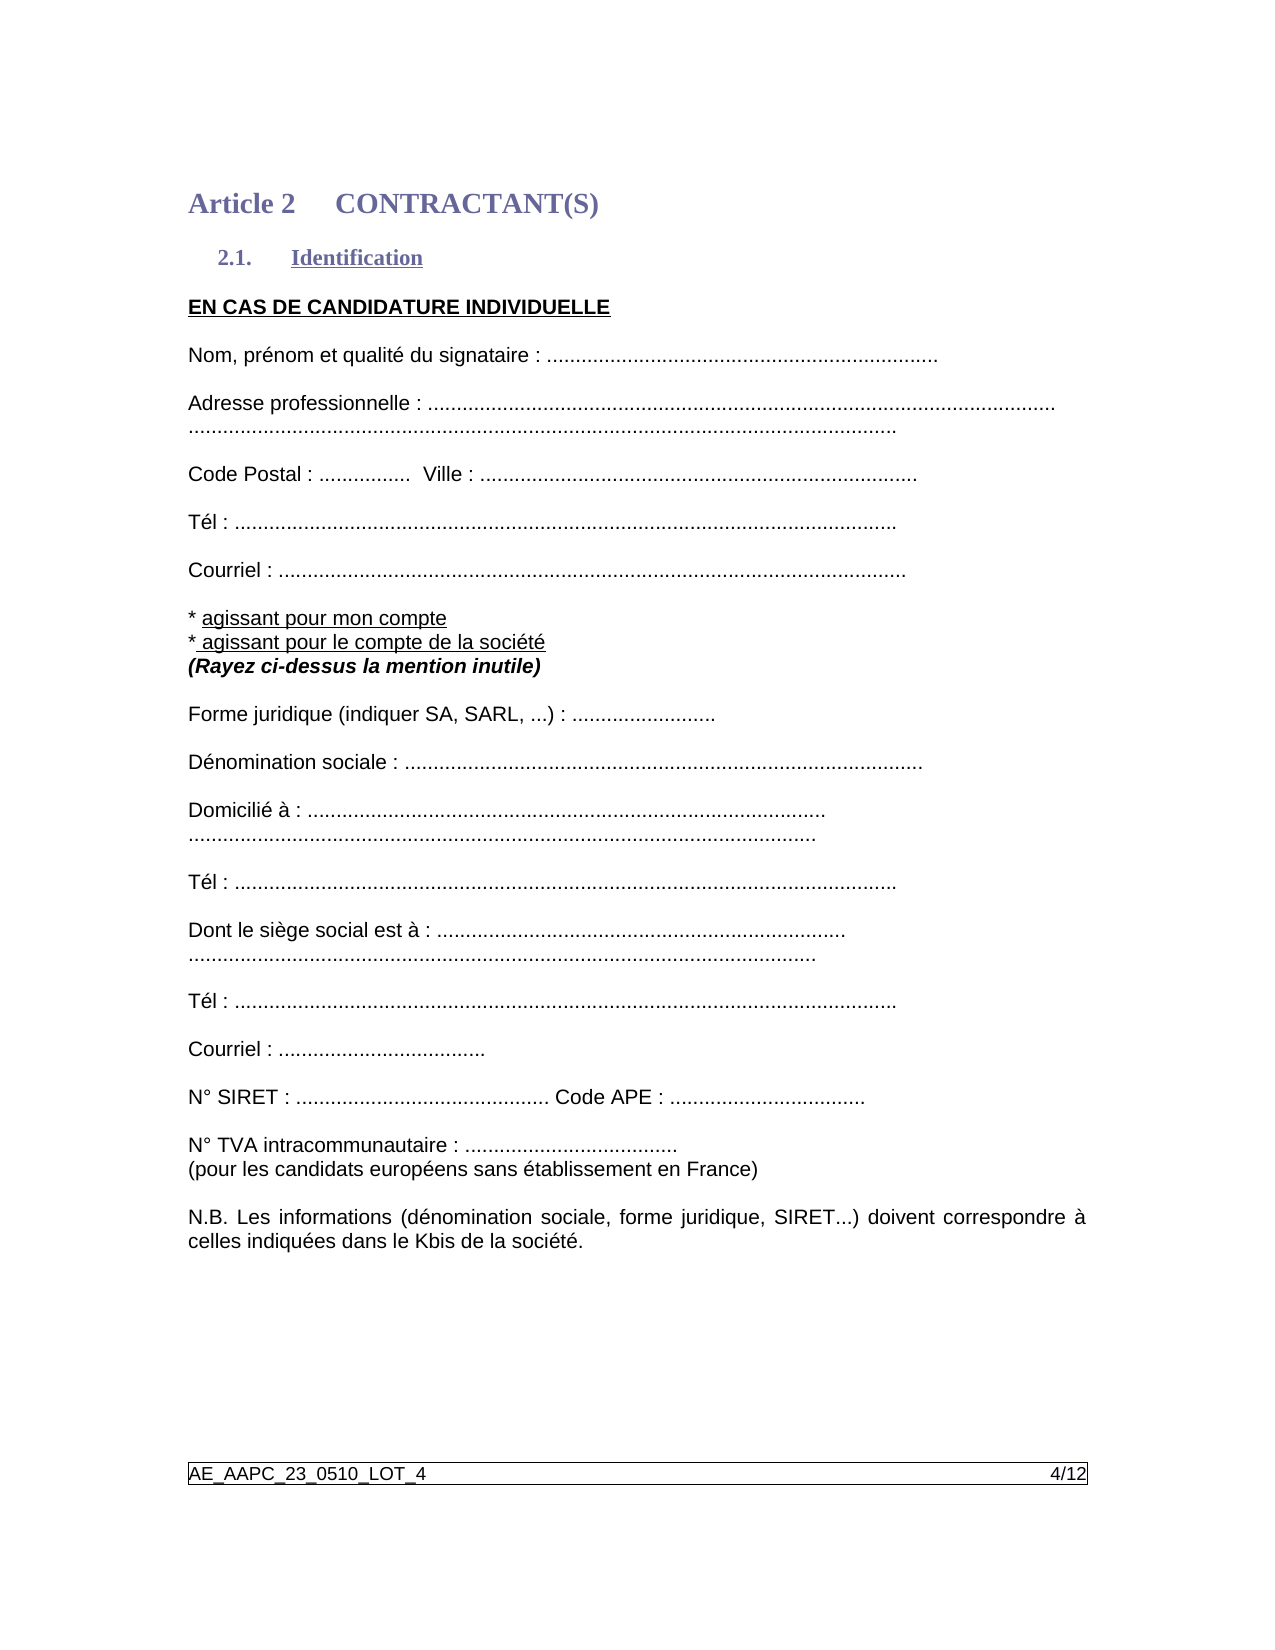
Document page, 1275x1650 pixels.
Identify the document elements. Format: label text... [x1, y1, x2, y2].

text (Rayez ci-dessus la mention inutile) [188, 654, 1087, 678]
text N.B. Les informations (dénomination sociale, forme juridique, SIRET...) doivent correspondre à celles indiquées dans le Kbis de la société. [188, 1205, 1087, 1253]
text Dénomination sociale : .......................................................................................... [188, 750, 1087, 774]
text ........................................................................................................................... [188, 414, 1087, 438]
text ............................................................................................................. [188, 941, 1087, 965]
text Domicilié à : .......................................................................................... [188, 798, 1087, 822]
text (pour les candidats européens sans établissement en France) [188, 1157, 1087, 1181]
text Tél : ................................................................................................................... [188, 510, 1087, 534]
text * agissant pour le compte de la société [188, 630, 1087, 654]
text Tél : ................................................................................................................... [188, 989, 1087, 1013]
text ............................................................................................................. [188, 822, 1087, 846]
text Adresse professionnelle : ............................................................................................................. [188, 390, 1087, 414]
subtitle CONTRACTANT(S) [188, 186, 1087, 220]
text Nom, prénom et qualité du signataire : .................................................................... [188, 342, 1087, 366]
text Courriel : .................................... [188, 1037, 1087, 1061]
text Forme juridique (indiquer SA, SARL, ...) : ......................... [188, 702, 1087, 726]
subtitle Identification [217, 244, 1087, 270]
text Code Postal : ................ Ville : ............................................................................ [188, 462, 1087, 486]
text N° TVA intracommunautaire : ..................................... [188, 1133, 1087, 1157]
text Courriel : ............................................................................................................. [188, 558, 1087, 582]
text Tél : ................................................................................................................... [188, 869, 1087, 893]
text Dont le siège social est à : ....................................................................... [188, 917, 1087, 941]
text EN CAS DE CANDIDATURE INDIVIDUELLE [188, 294, 1087, 318]
text * agissant pour mon compte [188, 606, 1087, 630]
text N° SIRET : ............................................ Code APE : .................................. [188, 1085, 1087, 1109]
